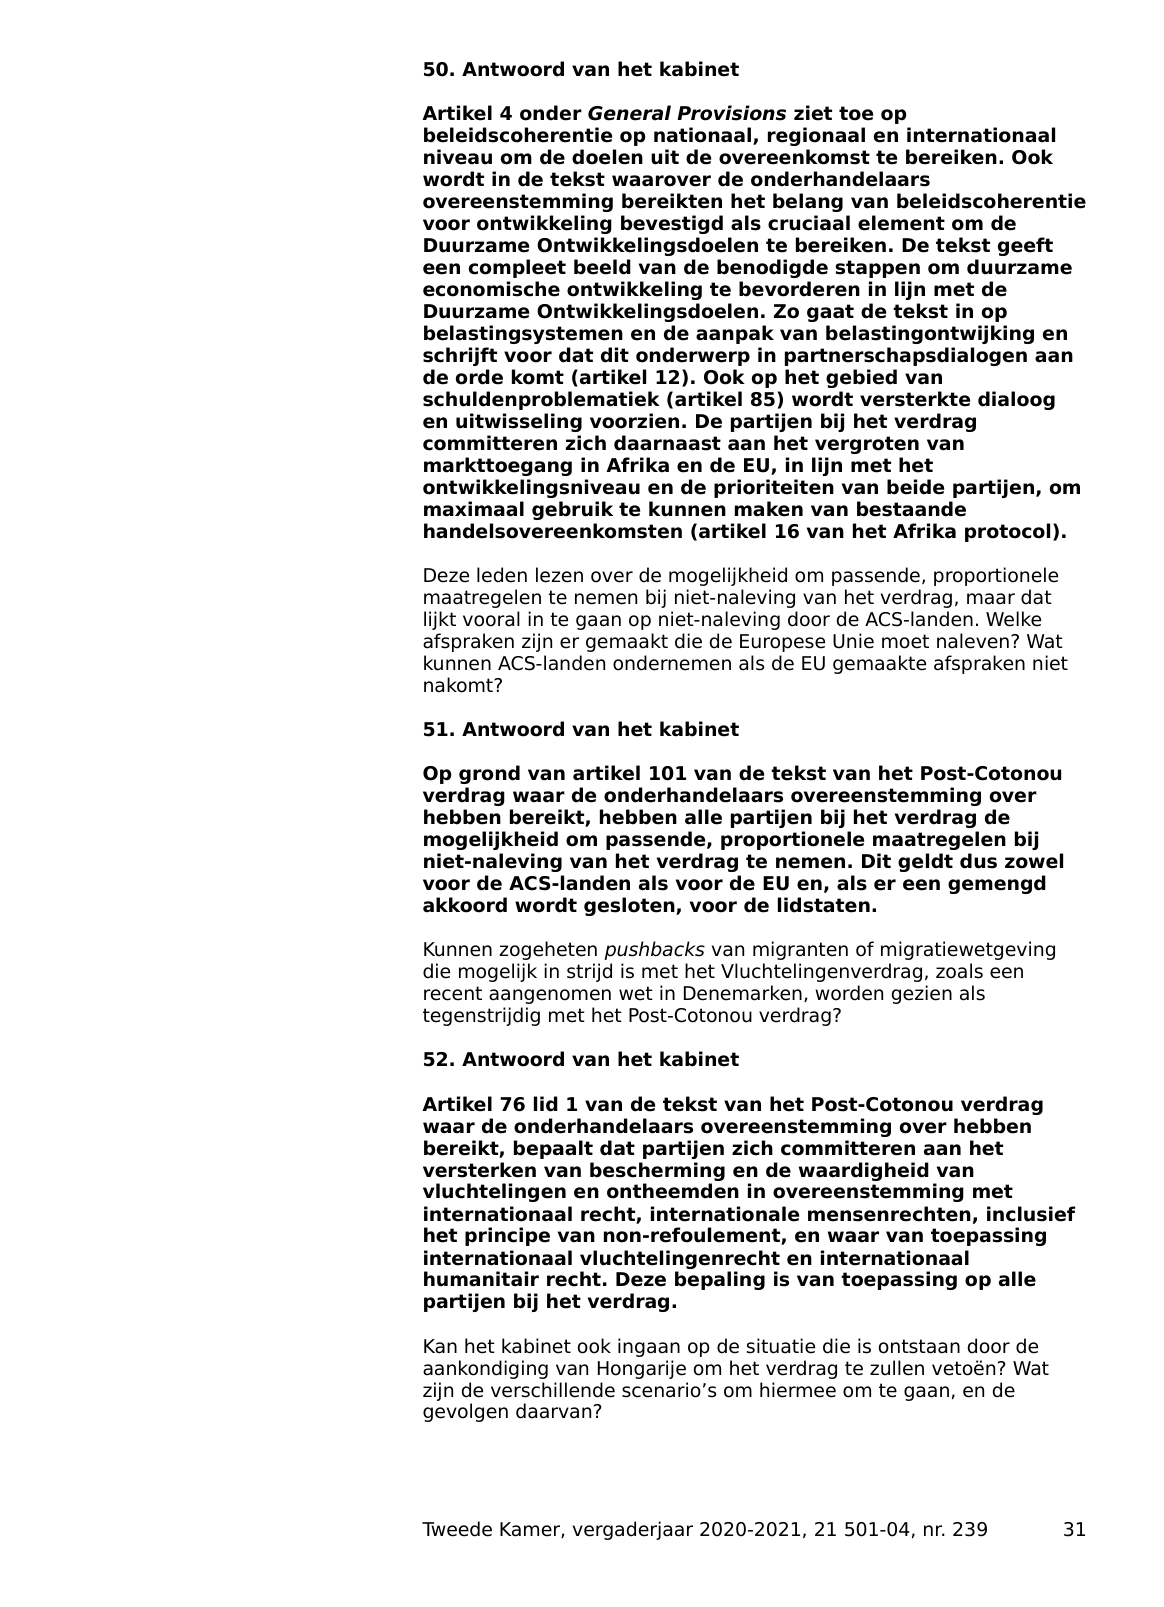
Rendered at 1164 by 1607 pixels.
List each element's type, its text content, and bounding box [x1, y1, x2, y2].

subtitle 51. Antwoord van het kabinet [422, 719, 1087, 741]
text Kunnen zogeheten pushbacks van migranten of migratiewetgeving die mogelijk in strijd is met het Vluchtelingenverdrag, zoals een recent aangenomen wet in Denemarken, worden gezien als tegenstrijdig met het Post-Cotonou verdrag? [422, 939, 1087, 1027]
subtitle 50. Antwoord van het kabinet [422, 59, 1087, 81]
subtitle 52. Antwoord van het kabinet [422, 1049, 1087, 1071]
text Artikel 76 lid 1 van de tekst van het Post-Cotonou verdrag waar de onderhandelaars overeenstemming over hebben bereikt, bepaalt dat partijen zich committeren aan het versterken van bescherming en de waardigheid van vluchtelingen en ontheemden in overeenstemming met internationaal recht, internationale mensenrechten, inclusief het principe van non-refoulement, en waar van toepassing internationaal vluchtelingenrecht en internationaal humanitair recht. Deze bepaling is van toepassing op alle partijen bij het verdrag. [422, 1093, 1087, 1313]
text Artikel 4 onder General Provisions ziet toe op beleidscoherentie op nationaal, regionaal en internationaal niveau om de doelen uit de overeenkomst te bereiken. Ook wordt in de tekst waarover de onderhandelaars overeenstemming bereikten het belang van beleidscoherentie voor ontwikkeling bevestigd als cruciaal element om de Duurzame Ontwikkelingsdoelen te bereiken. De tekst geeft een compleet beeld van de benodigde stappen om duurzame economische ontwikkeling te bevorderen in lijn met de Duurzame Ontwikkelingsdoelen. Zo gaat de tekst in op belastingsystemen en de aanpak van belastingontwijking en schrijft voor dat dit onderwerp in partnerschapsdialogen aan de orde komt (artikel 12). Ook op het gebied van schuldenproblematiek (artikel 85) wordt versterkte dialoog en uitwisseling voorzien. De partijen bij het verdrag committeren zich daarnaast aan het vergroten van markttoegang in Afrika en de EU, in lijn met het ontwikkelingsniveau en de prioriteiten van beide partijen, om maximaal gebruik te kunnen maken van bestaande handelsovereenkomsten (artikel 16 van het Afrika protocol). [422, 103, 1087, 543]
text Op grond van artikel 101 van de tekst van het Post-Cotonou verdrag waar de onderhandelaars overeenstemming over hebben bereikt, hebben alle partijen bij het verdrag de mogelijkheid om passende, proportionele maatregelen bij niet-naleving van het verdrag te nemen. Dit geldt dus zowel voor de ACS-landen als voor de EU en, als er een gemengd akkoord wordt gesloten, voor de lidstaten. [422, 763, 1087, 917]
text Deze leden lezen over de mogelijkheid om passende, proportionele maatregelen te nemen bij niet-naleving van het verdrag, maar dat lijkt vooral in te gaan op niet-naleving door de ACS-landen. Welke afspraken zijn er gemaakt die de Europese Unie moet naleven? Wat kunnen ACS-landen ondernemen als de EU gemaakte afspraken niet nakomt? [422, 565, 1087, 697]
text Kan het kabinet ook ingaan op de situatie die is ontstaan door de aankondiging van Hongarije om het verdrag te zullen vetoën? Wat zijn de verschillende scenario’s om hiermee om te gaan, en de gevolgen daarvan? [422, 1336, 1087, 1423]
